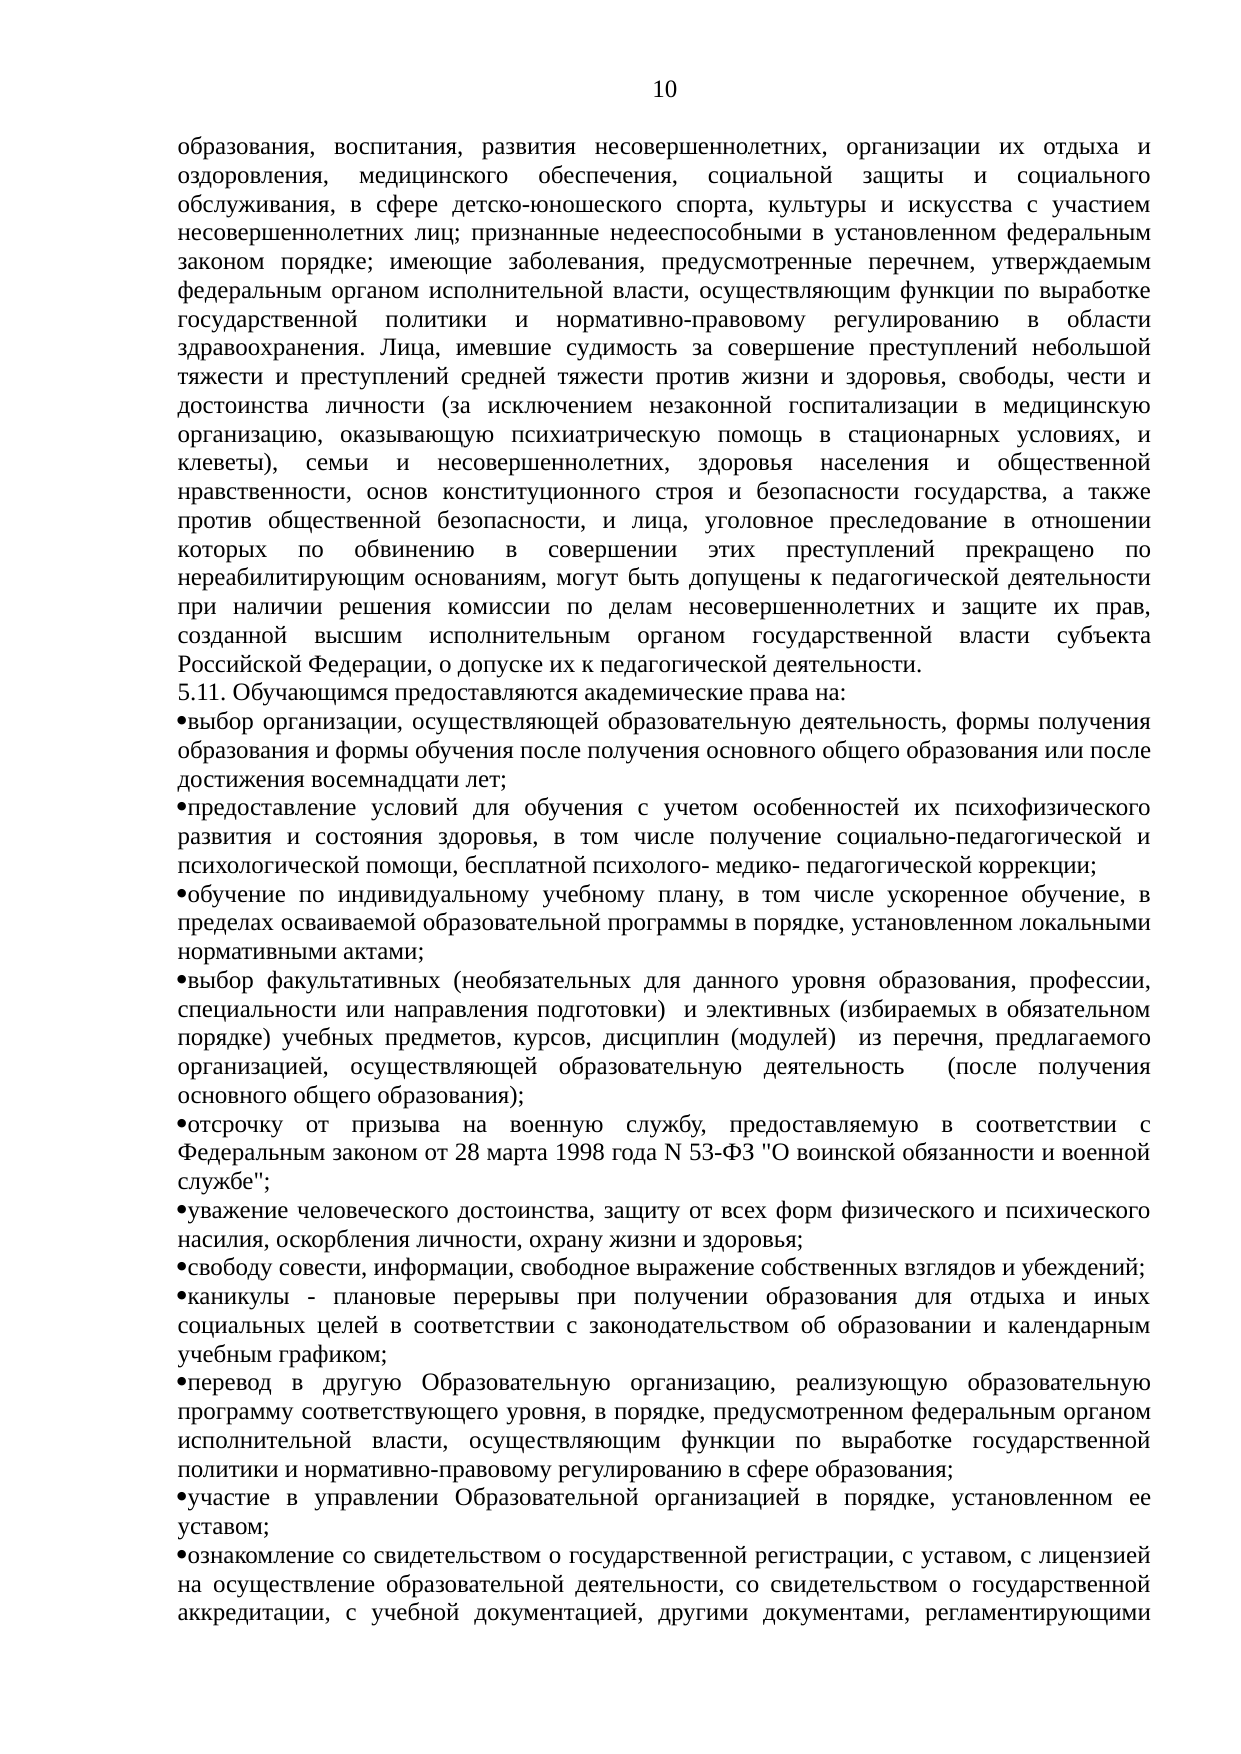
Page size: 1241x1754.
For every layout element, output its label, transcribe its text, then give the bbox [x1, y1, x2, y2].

list уважение человеческого достоинства, защиту от всех форм физического и психического насилия, оскорбления личности, охрану жизни и здоровья; [177, 1195, 1152, 1252]
list каникулы - плановые перерывы при получении образования для отдыха и иных социальных целей в соответствии с законодательством об образовании и календарным учебным графиком; [177, 1281, 1152, 1367]
list участие в управлении Образовательной организацией в порядке, установленном ее уставом; [177, 1482, 1152, 1540]
list обучение по индивидуальному учебному плану, в том числе ускоренное обучение, в пределах осваиваемой образовательной программы в порядке, установленном локальными нормативными актами; [177, 879, 1152, 965]
list свободу совести, информации, свободное выражение собственных взглядов и убеждений; [177, 1252, 1152, 1281]
list предоставление условий для обучения с учетом особенностей их психофизического развития и состояния здоровья, в том числе получение социально-педагогической и психологической помощи, бесплатной психолого- медико- педагогической коррекции; [177, 792, 1152, 879]
list перевод в другую Образовательную организацию, реализующую образовательную программу соответствующего уровня, в порядке, предусмотренном федеральным органом исполнительной власти, осуществляющим функции по выработке государственной политики и нормативно-правовому регулированию в сфере образования; [177, 1367, 1152, 1482]
text образования, воспитания, развития несовершеннолетних, организации их отдыха и оздоровления, медицинского обеспечения, социальной защиты и социального обслуживания, в сфере детско-юношеского спорта, культуры и искусства с участием несовершеннолетних лиц; признанные недееспособными в установленном федеральным законом порядке; имеющие заболевания, предусмотренные перечнем, утверждаемым федеральным органом исполнительной власти, осуществляющим функции по выработке государственной политики и нормативно-правовому регулированию в области здравоохранения. Лица, имевшие судимость за совершение преступлений небольшой тяжести и преступлений средней тяжести против жизни и здоровья, свободы, чести и достоинства личности (за исключением незаконной госпитализации в медицинскую организацию, оказывающую психиатрическую помощь в стационарных условиях, и клеветы), семьи и несовершеннолетних, здоровья населения и общественной нравственности, основ конституционного строя и безопасности государства, а также против общественной безопасности, и лица, уголовное преследование в отношении которых по обвинению в совершении этих преступлений прекращено по нереабилитирующим основаниям, могут быть допущены к педагогической деятельности при наличии решения комиссии по делам несовершеннолетних и защите их прав, созданной высшим исполнительным органом государственной власти субъекта Российской Федерации, о допуске их к педагогической деятельности. [177, 131, 1152, 677]
text 5.11. Обучающимся предоставляются академические права на: [177, 677, 1152, 706]
list выбор организации, осуществляющей образовательную деятельность, формы получения образования и формы обучения после получения основного общего образования или после достижения восемнадцати лет; [177, 706, 1152, 792]
list отсрочку от призыва на военную службу, предоставляемую в соответствии с Федеральным законом от 28 марта 1998 года N 53-ФЗ "О воинской обязанности и военной службе"; [177, 1109, 1152, 1195]
list выбор факультативных (необязательных для данного уровня образования, профессии, специальности или направления подготовки) и элективных (избираемых в обязательном порядке) учебных предметов, курсов, дисциплин (модулей) из перечня, предлагаемого организацией, осуществляющей образовательную деятельность (после получения основного общего образования); [177, 965, 1152, 1109]
list ознакомление со свидетельством о государственной регистрации, с уставом, с лицензией на осуществление образовательной деятельности, со свидетельством о государственной аккредитации, с учебной документацией, другими документами, регламентирующими [177, 1540, 1152, 1626]
